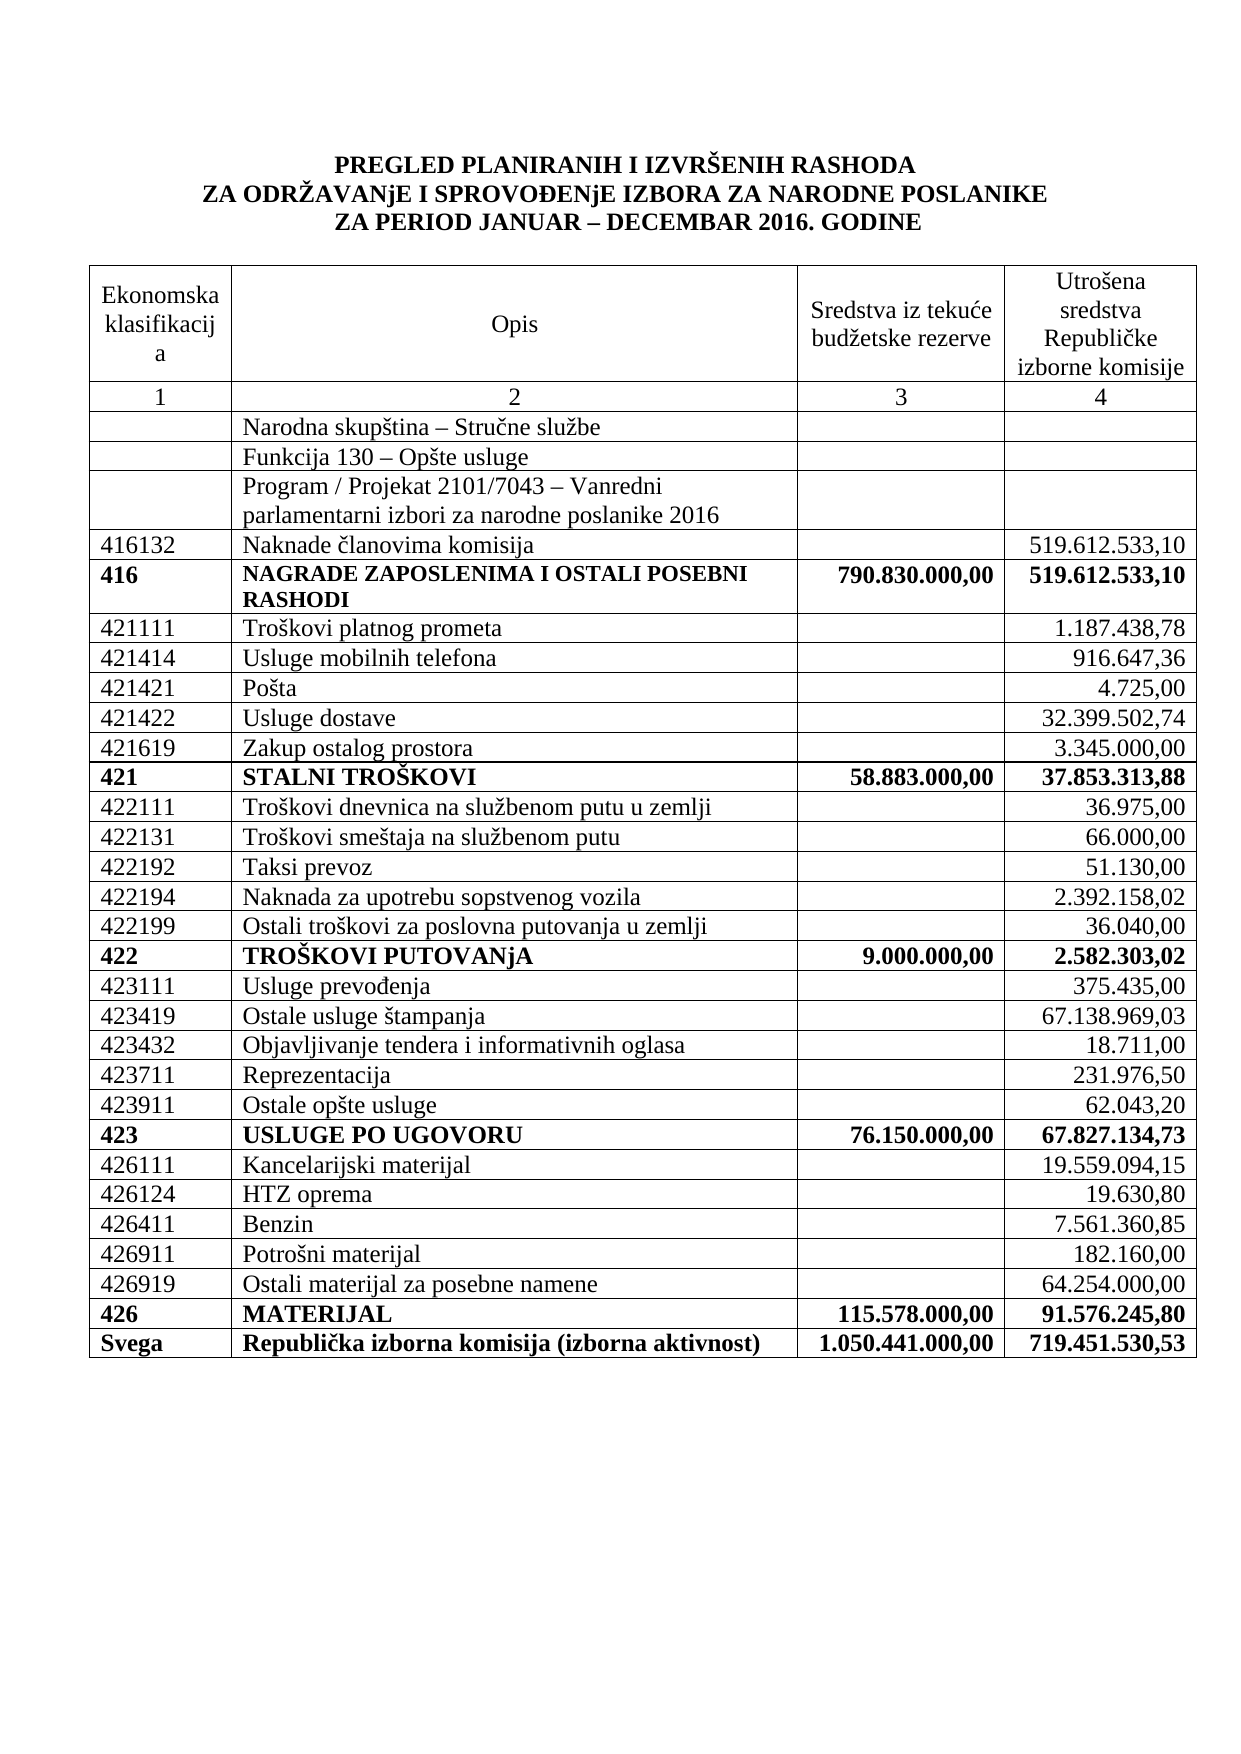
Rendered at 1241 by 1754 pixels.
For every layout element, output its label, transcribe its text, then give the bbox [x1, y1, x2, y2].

table_cell 2.582.303,02 [1005, 941, 1196, 970]
table_cell 421 [90, 763, 231, 791]
table_cell [798, 1001, 1004, 1029]
table_cell 62.043,20 [1005, 1090, 1196, 1119]
table_cell [798, 822, 1004, 851]
table_cell TROŠKOVI PUTOVANjA [232, 941, 797, 970]
table_cell Usluge mobilnih telefona [232, 643, 797, 672]
table_cell 9.000.000,00 [798, 941, 1004, 970]
table_cell Objavljivanje tendera i informativnih oglasa [232, 1031, 797, 1059]
table_cell 2 [232, 382, 797, 411]
table_cell [798, 1209, 1004, 1238]
table_cell 64.254.000,00 [1005, 1269, 1196, 1298]
table_cell 3.345.000,00 [1005, 733, 1196, 761]
table_cell 1.050.441.000,00 [798, 1329, 1004, 1357]
table_cell 426 [90, 1299, 231, 1327]
table_cell Naknada za upotrebu sopstvenog vozila [232, 882, 797, 910]
table_cell 421111 [90, 614, 231, 642]
table_cell 7.561.360,85 [1005, 1209, 1196, 1238]
table_cell Svega [90, 1329, 231, 1357]
table_cell 37.853.313,88 [1005, 763, 1196, 791]
table_cell 66.000,00 [1005, 822, 1196, 851]
table_cell 421619 [90, 733, 231, 761]
table_cell [798, 1090, 1004, 1119]
table_cell Ostale usluge štampanja [232, 1001, 797, 1029]
table_cell 115.578.000,00 [798, 1299, 1004, 1327]
table_cell 426411 [90, 1209, 231, 1238]
table_cell 719.451.530,53 [1005, 1329, 1196, 1357]
table_cell [798, 882, 1004, 910]
table_cell 423711 [90, 1060, 231, 1089]
table_cell 519.612.533,10 [1005, 560, 1196, 612]
table_cell 3 [798, 382, 1004, 411]
table_cell NAGRADE ZAPOSLENIMA I OSTALI POSEBNI RASHODI [232, 560, 797, 612]
table_cell 32.399.502,74 [1005, 703, 1196, 732]
table_cell [798, 471, 1004, 529]
table_cell 519.612.533,10 [1005, 530, 1196, 559]
table_cell Zakup ostalog prostora [232, 733, 797, 761]
table_cell [90, 442, 231, 470]
table_cell 18.711,00 [1005, 1031, 1196, 1059]
table_cell 416 [90, 560, 231, 612]
table_cell [798, 792, 1004, 821]
table_cell 1 [90, 382, 231, 411]
text ZA PERIOD JANUAR – DECEMBAR 2016. GODINE [48, 207, 1208, 236]
table_cell Narodna skupština – Stručne službe [232, 412, 797, 441]
table_cell 4.725,00 [1005, 673, 1196, 702]
table_cell HTZ oprema [232, 1180, 797, 1208]
table_cell USLUGE PO UGOVORU [232, 1120, 797, 1149]
table_cell Funkcija 130 – Opšte usluge [232, 442, 797, 470]
table_cell 182.160,00 [1005, 1239, 1196, 1268]
table_header Sredstva iz tekuće budžetske rezerve [798, 266, 1004, 381]
table_cell Taksi prevoz [232, 852, 797, 881]
table_cell [1005, 471, 1196, 529]
table_cell [798, 673, 1004, 702]
table_cell 36.975,00 [1005, 792, 1196, 821]
table_cell [798, 703, 1004, 732]
table_cell Republička izborna komisija (izborna aktivnost) [232, 1329, 797, 1357]
table_cell 422 [90, 941, 231, 970]
table_cell 916.647,36 [1005, 643, 1196, 672]
table_cell 231.976,50 [1005, 1060, 1196, 1089]
table_cell 422131 [90, 822, 231, 851]
table_cell [798, 852, 1004, 881]
table_cell 422194 [90, 882, 231, 910]
table_cell 375.435,00 [1005, 971, 1196, 1000]
table_cell [798, 1180, 1004, 1208]
table_header Opis [232, 266, 797, 381]
table_cell [798, 614, 1004, 642]
table_cell [798, 643, 1004, 672]
table_header Ekonomska klasifikacija [90, 266, 231, 381]
table_cell Ostali troškovi za poslovna putovanja u zemlji [232, 911, 797, 940]
table_cell 19.630,80 [1005, 1180, 1196, 1208]
table_header Utrošena sredstva Republičke izborne komisije [1005, 266, 1196, 381]
table_cell [90, 471, 231, 529]
table_cell Troškovi platnog prometa [232, 614, 797, 642]
table_cell 1.187.438,78 [1005, 614, 1196, 642]
table_cell 426911 [90, 1239, 231, 1268]
table_cell [798, 971, 1004, 1000]
table_cell 51.130,00 [1005, 852, 1196, 881]
table_cell [798, 442, 1004, 470]
table_cell [798, 1269, 1004, 1298]
table_cell 421422 [90, 703, 231, 732]
table_cell Pošta [232, 673, 797, 702]
table_cell 423111 [90, 971, 231, 1000]
table_cell 422111 [90, 792, 231, 821]
table_cell 790.830.000,00 [798, 560, 1004, 612]
text ZA ODRŽAVANjE I SPROVOĐENjE IZBORA ZA NARODNE POSLANIKE [48, 179, 1208, 207]
table_cell 67.138.969,03 [1005, 1001, 1196, 1029]
table_cell Potrošni materijal [232, 1239, 797, 1268]
table_cell 423432 [90, 1031, 231, 1059]
table_cell [798, 911, 1004, 940]
table_cell [1005, 442, 1196, 470]
table_cell Reprezentacija [232, 1060, 797, 1089]
table_cell Usluge prevođenja [232, 971, 797, 1000]
table_cell [798, 1150, 1004, 1178]
table_cell [1005, 412, 1196, 441]
table_cell Troškovi dnevnica na službenom putu u zemlji [232, 792, 797, 821]
table_cell [798, 1060, 1004, 1089]
table_cell [798, 412, 1004, 441]
table_cell [798, 1031, 1004, 1059]
table_cell 91.576.245,80 [1005, 1299, 1196, 1327]
table_cell Program / Projekat 2101/7043 – Vanredni parlamentarni izbori za narodne poslanike 2016 [232, 471, 797, 529]
table_cell 416132 [90, 530, 231, 559]
table_cell 423 [90, 1120, 231, 1149]
table_cell [798, 733, 1004, 761]
table_cell 426919 [90, 1269, 231, 1298]
table_cell 58.883.000,00 [798, 763, 1004, 791]
table_cell MATERIJAL [232, 1299, 797, 1327]
table_cell 76.150.000,00 [798, 1120, 1004, 1149]
table_cell 421421 [90, 673, 231, 702]
table_cell 36.040,00 [1005, 911, 1196, 940]
table_cell Benzin [232, 1209, 797, 1238]
table_cell [90, 412, 231, 441]
table_cell [798, 1239, 1004, 1268]
table_cell Usluge dostave [232, 703, 797, 732]
table_cell Kancelarijski materijal [232, 1150, 797, 1178]
table_cell STALNI TROŠKOVI [232, 763, 797, 791]
table_cell 423419 [90, 1001, 231, 1029]
table_cell Troškovi smeštaja na službenom putu [232, 822, 797, 851]
table_cell 422192 [90, 852, 231, 881]
table_cell 67.827.134,73 [1005, 1120, 1196, 1149]
table_cell 426124 [90, 1180, 231, 1208]
table_cell 2.392.158,02 [1005, 882, 1196, 910]
table_cell 421414 [90, 643, 231, 672]
table_cell Naknade članovima komisija [232, 530, 797, 559]
table_cell 423911 [90, 1090, 231, 1119]
table_cell 4 [1005, 382, 1196, 411]
table_cell 19.559.094,15 [1005, 1150, 1196, 1178]
table_cell Ostali materijal za posebne namene [232, 1269, 797, 1298]
table_cell Ostale opšte usluge [232, 1090, 797, 1119]
table_cell [798, 530, 1004, 559]
text PREGLED PLANIRANIH I IZVRŠENIH RASHODA [48, 150, 1208, 179]
table_cell 426111 [90, 1150, 231, 1178]
table_cell 422199 [90, 911, 231, 940]
